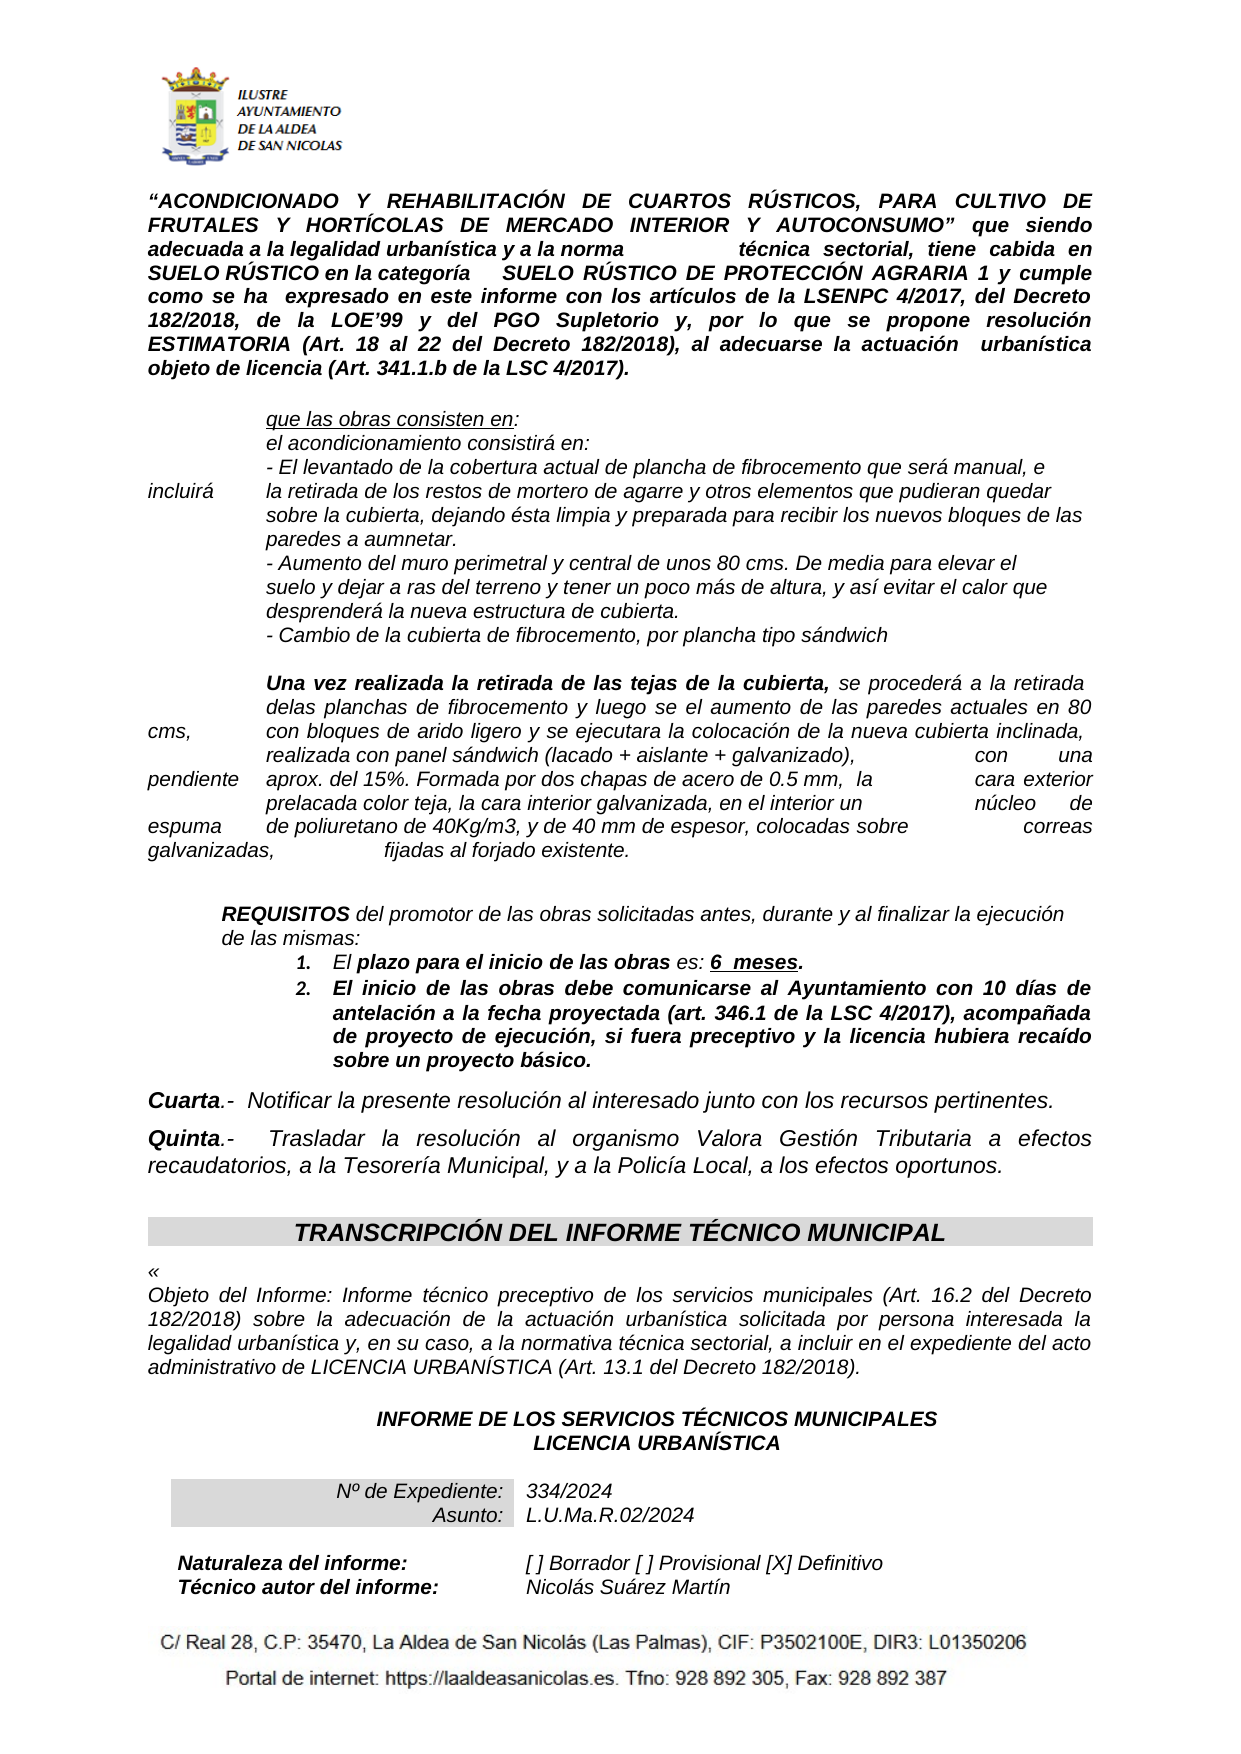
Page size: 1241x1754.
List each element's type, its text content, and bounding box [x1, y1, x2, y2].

text REQUISITOS del promotor de las obras solicitadas antes, durante y al finalizar la ejecución de las mismas: [221, 902, 1093, 949]
text - El levantado de la cobertura actual de plancha de fibrocemento que será manual, e incluirá la retirada de los restos de mortero de agarre y otros elementos que pudieran quedar sobre la cubierta, dejando ésta limpia y preparada para recibir los nuevos bloques de las paredes a aumnetar. [148, 455, 1093, 551]
table_header Naturaleza del informe: [166, 1551, 514, 1575]
text TRANSCRIPCIÓN DEL INFORME TÉCNICO MUNICIPAL [148, 1217, 1093, 1246]
table_cell Nicolás Suárez Martín [515, 1575, 1085, 1599]
text “ACONDICIONADO Y REHABILITACIÓN DE CUARTOS RÚSTICOS, PARA CULTIVO DE FRUTALES Y HORTÍCOLAS DE MERCADO INTERIOR Y AUTOCONSUMO” que siendo adecuada a la legalidad urbanística y a la norma técnica sectorial, tiene cabida en SUELO RÚSTICO en la categoría SUELO RÚSTICO DE PROTECCIÓN AGRARIA 1 y cumple como se ha expresado en este informe con los artículos de la LSENPC 4/2017, del Decreto 182/2018, de la LOE’99 y del PGO Supletorio y, por lo que se propone resolución ESTIMATORIA (Art. 18 al 22 del Decreto 182/2018), al adecuarse la actuación urbanística objeto de licencia (Art. 341.1.b de la LSC 4/2017). [148, 188, 1093, 380]
picture [148, 1626, 1034, 1694]
text - Aumento del muro perimetral y central de unos 80 cms. De media para elevar el suelo y dejar a ras del terreno y tener un poco más de altura, y así evitar el calor que desprenderá la nueva estructura de cubierta. [148, 551, 1093, 623]
text INFORME DE LOS SERVICIOS TÉCNICOS MUNICIPALES [221, 1407, 1093, 1431]
text Cuarta.- Notificar la presente resolución al interesado junto con los recursos pertinentes. [148, 1087, 1093, 1113]
table_header [ ] Borrador [ ] Provisional [X] Definitivo [515, 1551, 1085, 1575]
text Una vez realizada la retirada de las tejas de la cubierta, se procederá a la retirada delas planchas de fibrocemento y luego se el aumento de las paredes actuales en 80 cms, con bloques de arido ligero y se ejecutara la colocación de la nueva cubierta inclinada, realizada con panel sándwich (lacado + aislante + galvanizado), con una pendiente aprox. del 15%. Formada por dos chapas de acero de 0.5 mm, la cara exterior prelacada color teja, la cara interior galvanizada, en el interior un núcleo de espuma de poliuretano de 40Kg/m3, y de 40 mm de espesor, colocadas sobre correas galvanizadas, fijadas al forjado existente. [148, 671, 1093, 862]
text que las obras consisten en: [148, 407, 1093, 431]
text - Cambio de la cubierta de fibrocemento, por plancha tipo sándwich [148, 623, 1093, 647]
picture [148, 59, 358, 173]
table_cell Técnico autor del informe: [166, 1575, 514, 1599]
text Quinta.- Trasladar la resolución al organismo Valora Gestión Tributaria a efectos recaudatorios, a la Tesorería Municipal, y a la Policía Local, a los efectos oportunos. [148, 1125, 1093, 1178]
table_cell Asunto: [171, 1503, 514, 1527]
text Objeto del Informe: Informe técnico preceptivo de los servicios municipales (Art. 16.2 del Decreto 182/2018) sobre la adecuación de la actuación urbanística solicitada por persona interesada la legalidad urbanística y, en su caso, a la normativa técnica sectorial, a incluir en el expediente del acto administrativo de LICENCIA URBANÍSTICA (Art. 13.1 del Decreto 182/2018). [148, 1283, 1093, 1378]
text « [148, 1259, 1093, 1283]
table_header Nº de Expediente: [171, 1479, 514, 1503]
text LICENCIA URBANÍSTICA [221, 1431, 1093, 1455]
list El inicio de las obras debe comunicarse al Ayuntamiento con 10 días de antelación a la fecha proyectada (art. 346.1 de la LSC 4/2017), acompañada de proyecto de ejecución, si fuera preceptivo y la licencia hubiera recaído sobre un proyecto básico. [295, 975, 1093, 1072]
table_cell L.U.Ma.R.02/2024 [515, 1503, 1085, 1527]
text el acondicionamiento consistirá en: [148, 431, 1093, 455]
list El plazo para el inicio de las obras es: 6 meses. [295, 949, 1093, 975]
table_header 334/2024 [515, 1479, 1085, 1503]
